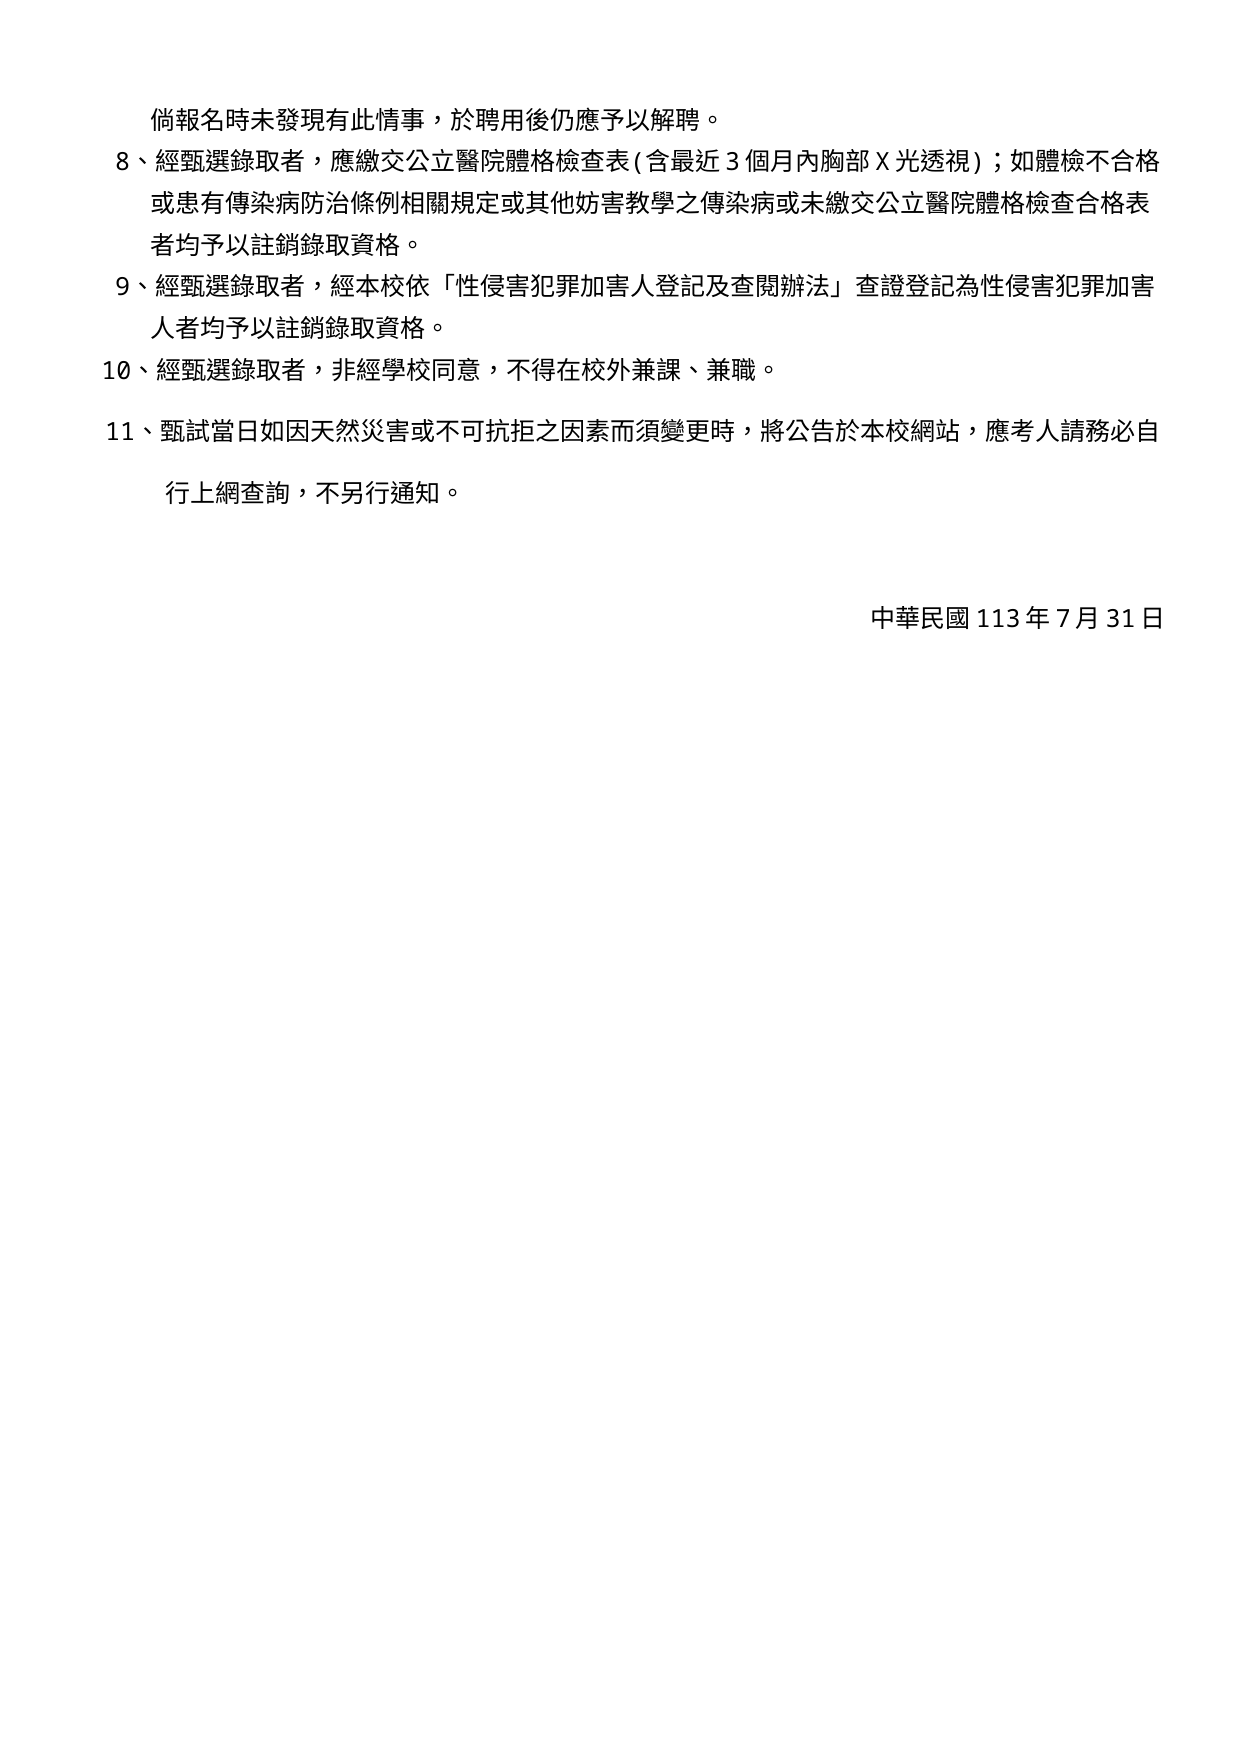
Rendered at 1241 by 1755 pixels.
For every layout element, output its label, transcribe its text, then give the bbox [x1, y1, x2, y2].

text 8、經甄選錄取者，應繳交公立醫院體格檢查表(含最近3個月內胸部X光透視)；如體檢不合格或患有傳染病防治條例相關規定或其他妨害教學之傳染病或未繳交公立醫院體格檢查合格表者均予以註銷錄取資格。 [100, 137, 1165, 262]
text 9、經甄選錄取者，經本校依「性侵害犯罪加害人登記及查閱辦法」查證登記為性侵害犯罪加害人者均予以註銷錄取資格。 [100, 262, 1165, 346]
text 中華民國113年7月31日 [75, 575, 1165, 637]
text 11、甄試當日如因天然災害或不可抗拒之因素而須變更時，將公告於本校網站，應考人請務必自 [75, 387, 1165, 450]
text 7、冒名頂替、自始不具備應考資格、以詐術或其他不正當方法，使考試發生不正確之結果或繳驗證明文件有偽造、變造或不實者，除取消甄選及錄取資格外，法律責任由應試者自行負責。倘報名時未發現有此情事，於聘用後仍應予以解聘。 [100, 96, 1165, 137]
text 行上網查詢，不另行通知。 [75, 450, 1165, 512]
text 10、經甄選錄取者，非經學校同意，不得在校外兼課、兼職。 [101, 346, 1165, 387]
